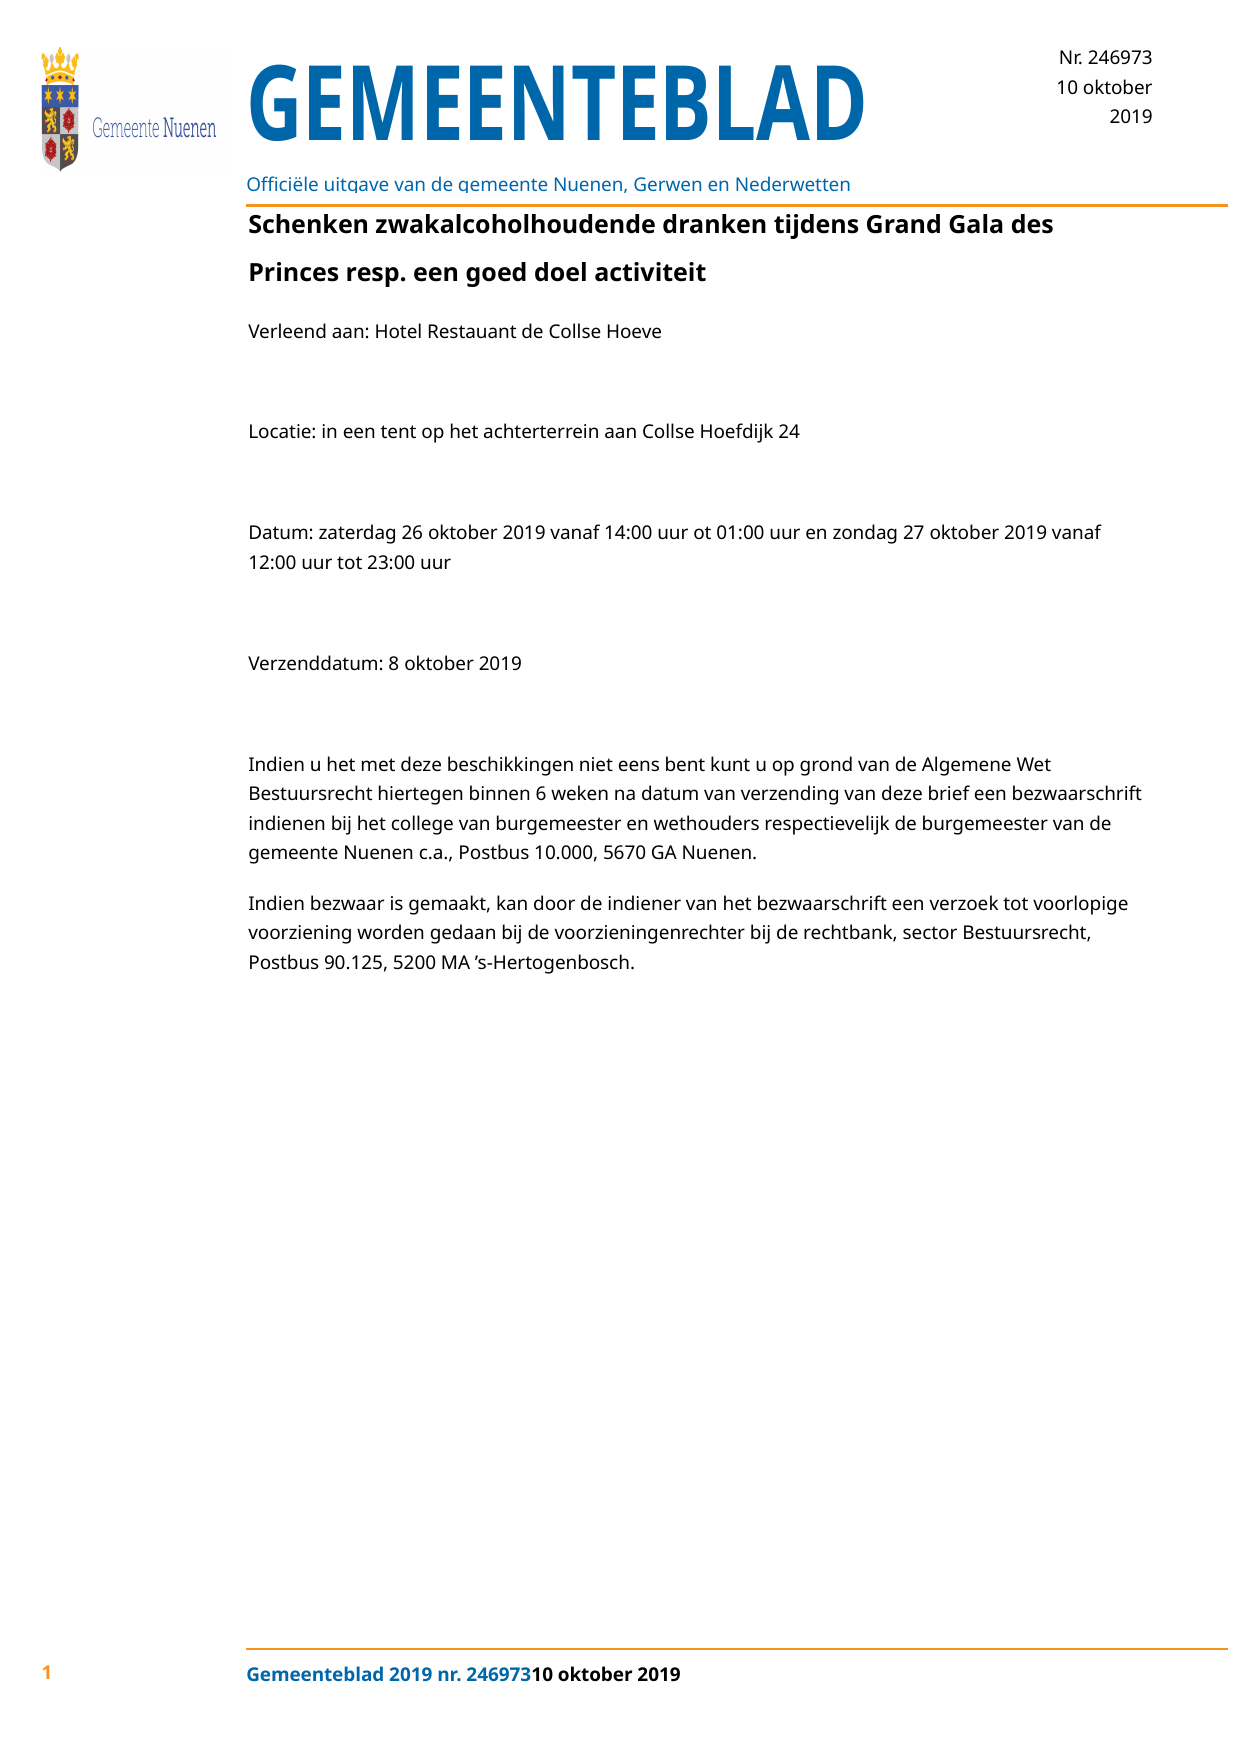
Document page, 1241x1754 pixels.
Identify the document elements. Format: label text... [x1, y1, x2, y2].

text Schenken zwakalcoholhoudende dranken tijdens Grand Gala des Princes resp. een goed doel activiteit [248, 207, 1152, 288]
text Indien bezwaar is gemaakt, kan door de indiener van het bezwaarschrift een verzoek tot voorlopige voorziening worden gedaan bij de voorzieningenrechter bij de rechtbank, sector Bestuursrecht, Postbus 90.125, 5200 MA ’s-Hertogenbosch. [248, 890, 1152, 975]
text Verleend aan: Hotel Restauant de Collse Hoeve [248, 318, 1152, 344]
text Datum: zaterdag 26 oktober 2019 vanaf 14:00 uur ot 01:00 uur en zondag 27 oktober 2019 vanaf 12:00 uur tot 23:00 uur [248, 519, 1152, 575]
text Indien u het met deze beschikkingen niet eens bent kunt u op grond van de Algemene Wet Bestuursrecht hiertegen binnen 6 weken na datum van verzending van deze brief een bezwaarschrift indienen bij het college van burgemeester en wethouders respectievelijk de burgemeester van de gemeente Nuenen c.a., Postbus 10.000, 5670 GA Nuenen. [248, 751, 1152, 865]
text Verzenddatum: 8 oktober 2019 [248, 650, 1152, 676]
text Locatie: in een tent op het achterterrein aan Collse Hoefdijk 24 [248, 419, 1152, 444]
picture [41, 47, 231, 172]
